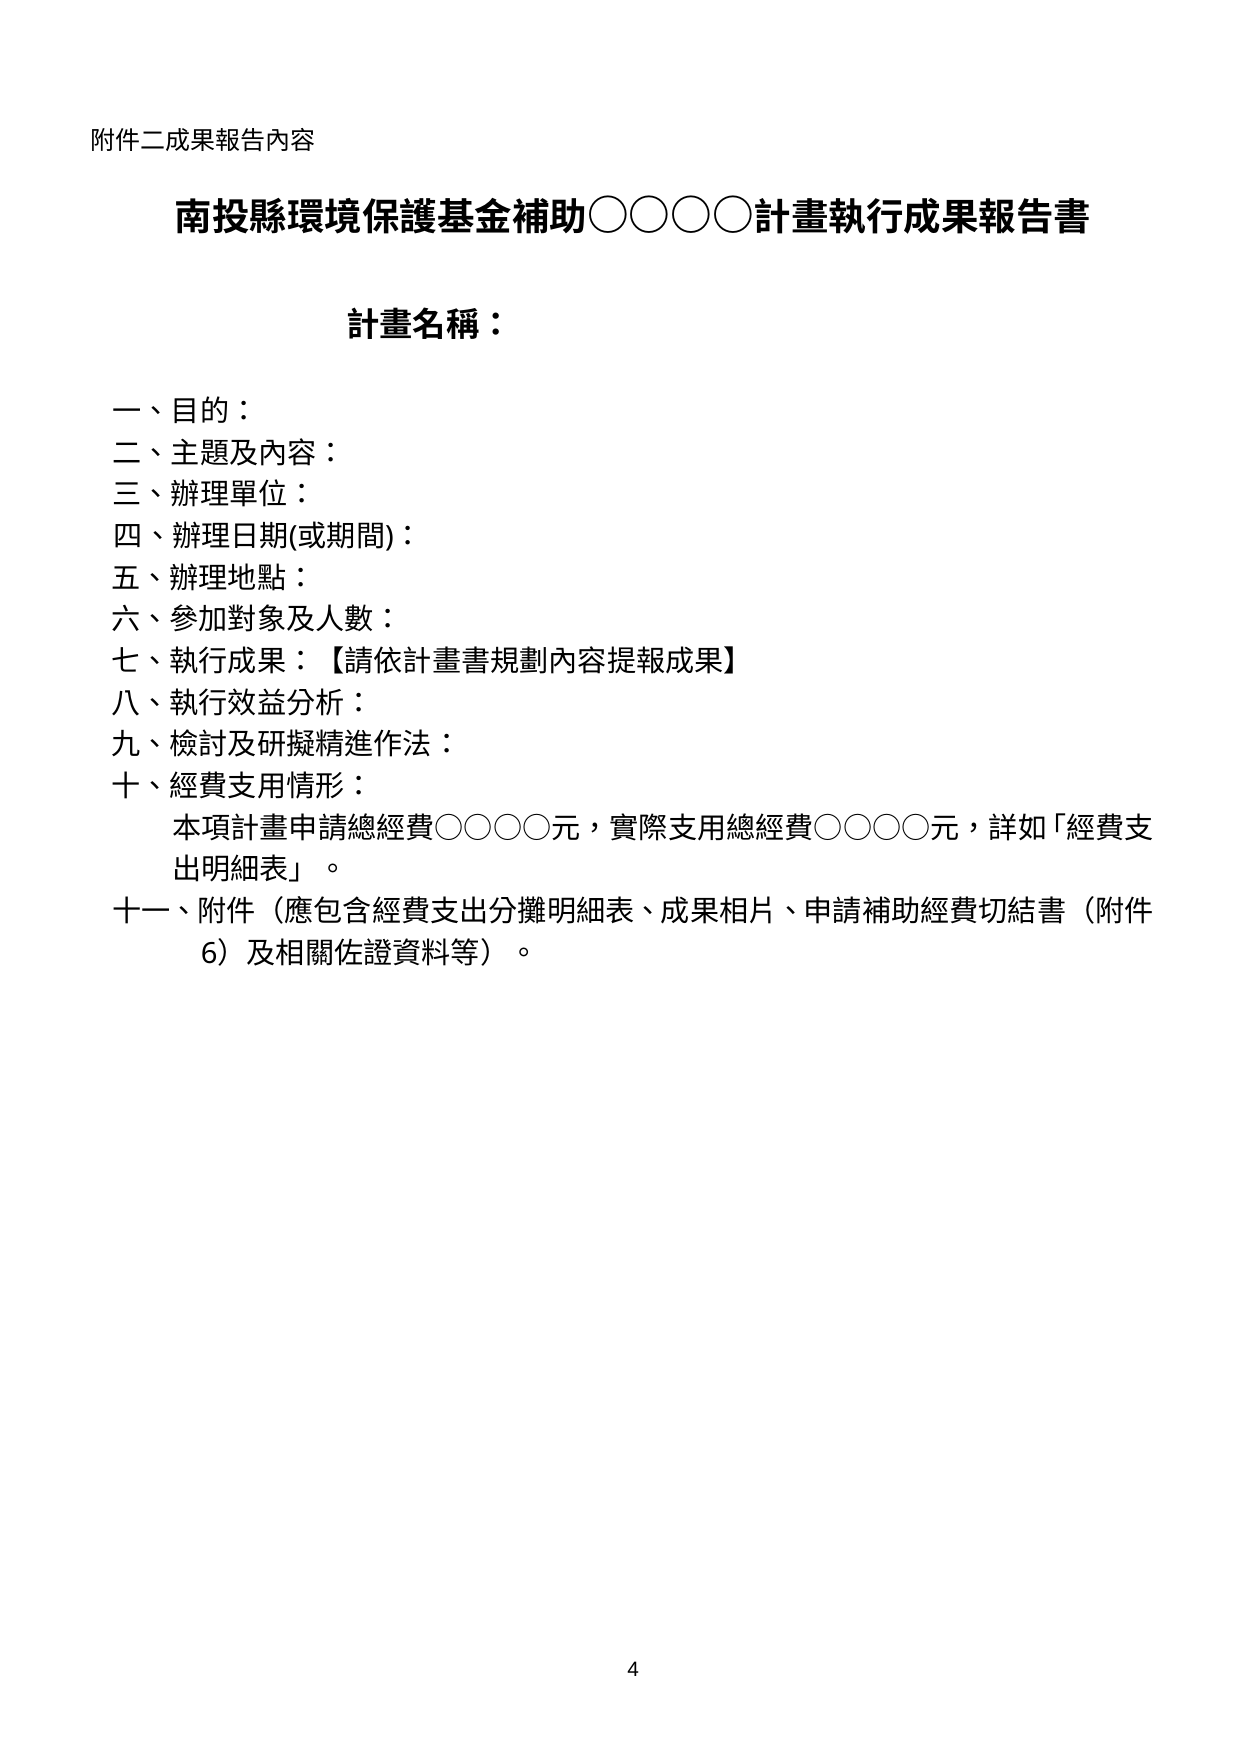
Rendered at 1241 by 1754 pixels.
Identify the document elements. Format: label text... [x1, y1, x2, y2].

text 附件二成果報告內容 [90, 121, 360, 157]
text 七、執行成果：【請依計畫書規劃內容提報成果】 [111, 638, 1153, 680]
text 六、參加對象及人數： [111, 596, 1153, 638]
text 四、辦理日期(或期間)： [114, 513, 1153, 555]
text 八、執行效益分析： [111, 680, 1153, 721]
text 南投縣環境保護基金補助○○○○計畫執行成果報告書 [112, 182, 1153, 242]
text 二、主題及內容： [112, 430, 1153, 471]
text 本項計畫申請總經費○○○○元，實際支用總經費○○○○元，詳如「經費支出明細表」。 [172, 805, 1153, 888]
text 十一、附件（應包含經費支出分攤明細表、成果相片、申請補助經費切結書（附件6）及相關佐證資料等）。 [112, 888, 1153, 971]
text 計畫名稱： [112, 294, 1153, 346]
text 五、辦理地點： [111, 555, 1153, 596]
text 三、辦理單位： [112, 471, 1153, 513]
text 九、檢討及研擬精進作法： [111, 721, 1153, 763]
text 十、經費支用情形： [111, 763, 1153, 805]
text 一、目的： [112, 388, 1153, 430]
